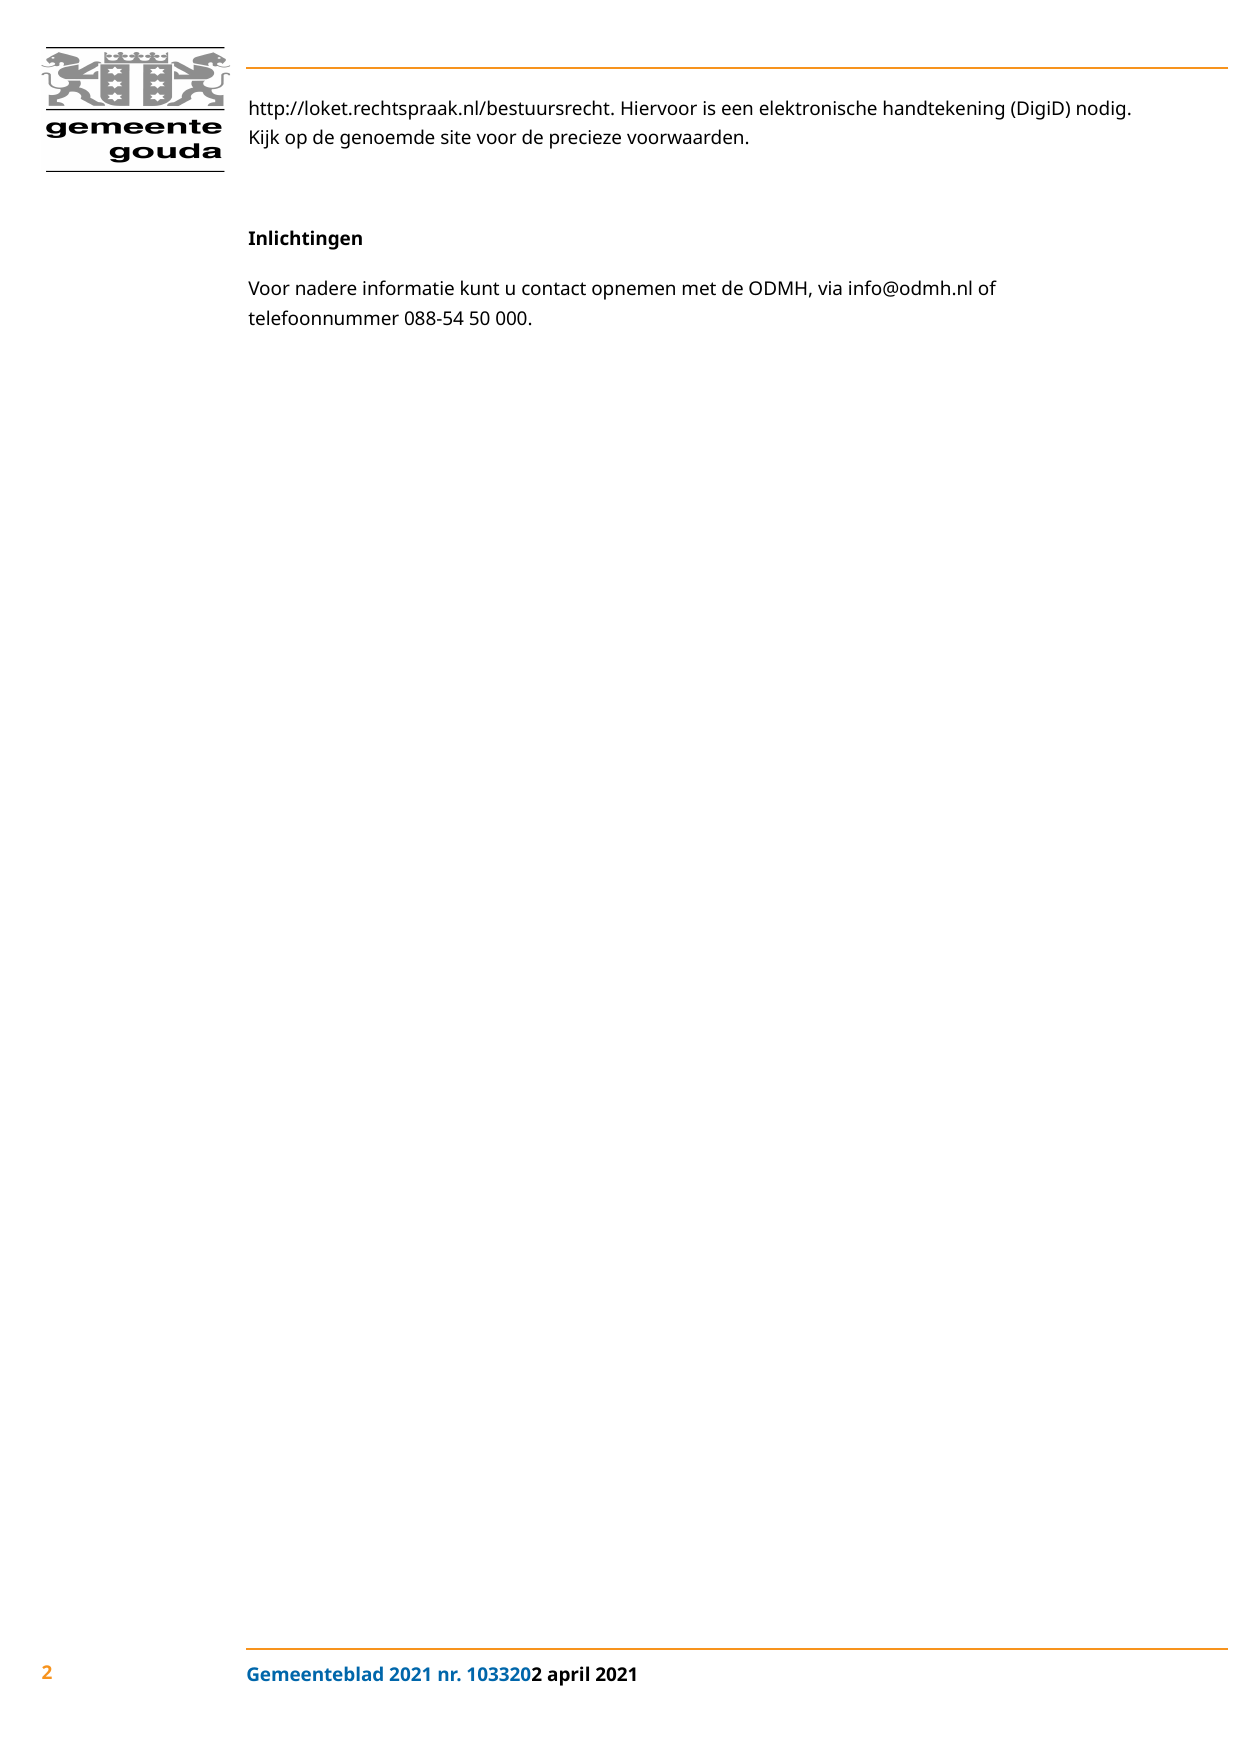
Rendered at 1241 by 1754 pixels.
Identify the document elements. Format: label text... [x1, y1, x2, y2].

text Inlichtingen [248, 225, 1152, 251]
text http://loket.rechtspraak.nl/bestuursrecht. Hiervoor is een elektronische handtekening (DigiD) nodig. Kijk op de genoemde site voor de precieze voorwaarden. [248, 95, 1152, 150]
text Voor nadere informatie kunt u contact opnemen met de ODMH, via info@odmh.nl of telefoonnummer 088-54 50 000. [248, 276, 1152, 331]
picture [41, 47, 231, 172]
